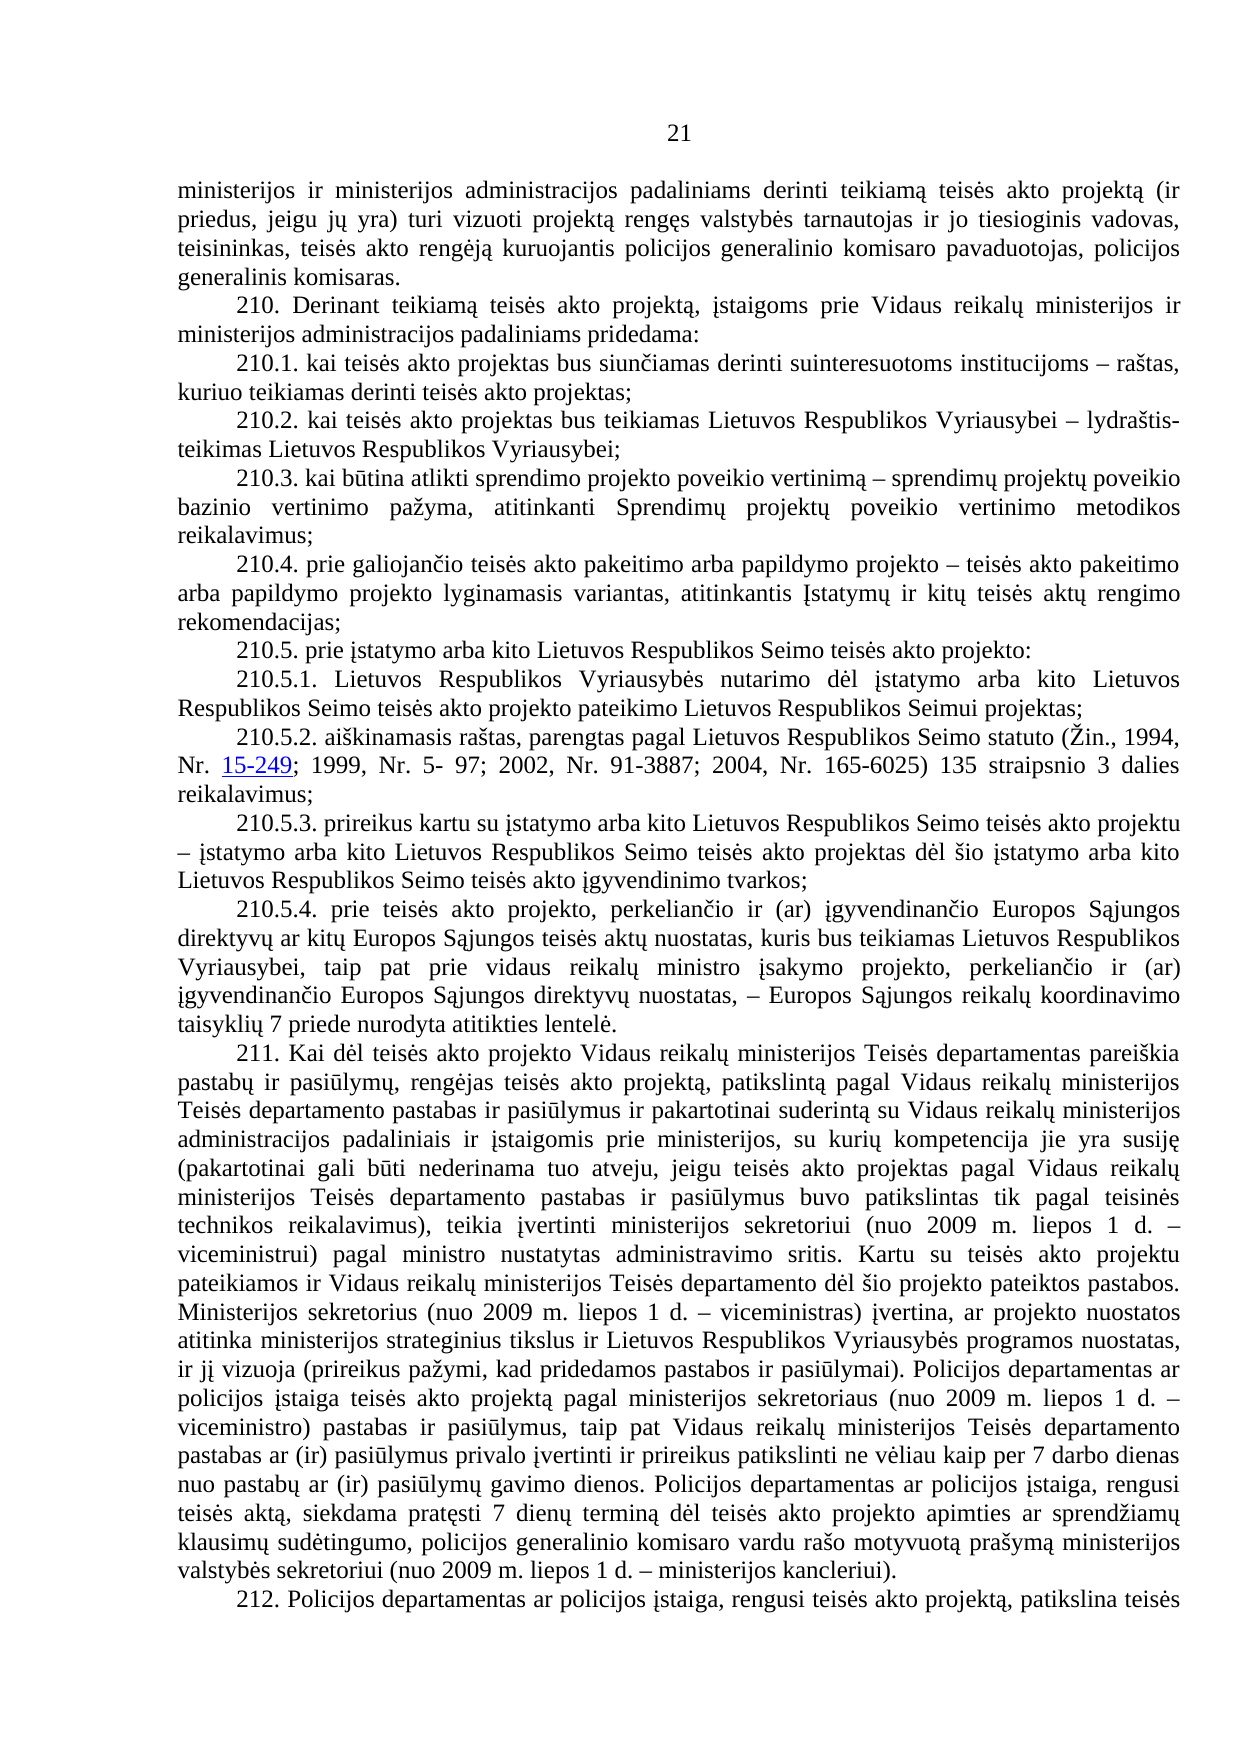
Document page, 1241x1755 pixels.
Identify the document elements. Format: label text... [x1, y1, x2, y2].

text 210.5.2. aiškinamasis raštas, parengtas pagal Lietuvos Respublikos Seimo statuto (Žin., 1994, Nr. 15-249; 1999, Nr. 5- 97; 2002, Nr. 91-3887; 2004, Nr. 165-6025) 135 straipsnio 3 dalies reikalavimus; [177, 722, 1181, 808]
text 210.1. kai teisės akto projektas bus siunčiamas derinti suinteresuotoms institucijoms – raštas, kuriuo teikiamas derinti teisės akto projektas; [177, 348, 1181, 406]
text 210.5.1. Lietuvos Respublikos Vyriausybės nutarimo dėl įstatymo arba kito Lietuvos Respublikos Seimo teisės akto projekto pateikimo Lietuvos Respublikos Seimui projektas; [177, 664, 1181, 722]
text 211. Kai dėl teisės akto projekto Vidaus reikalų ministerijos Teisės departamentas pareiškia pastabų ir pasiūlymų, rengėjas teisės akto projektą, patikslintą pagal Vidaus reikalų ministerijos Teisės departamento pastabas ir pasiūlymus ir pakartotinai suderintą su Vidaus reikalų ministerijos administracijos padaliniais ir įstaigomis prie ministerijos, su kurių kompetencija jie yra susiję (pakartotinai gali būti nederinama tuo atveju, jeigu teisės akto projektas pagal Vidaus reikalų ministerijos Teisės departamento pastabas ir pasiūlymus buvo patikslintas tik pagal teisinės technikos reikalavimus), teikia įvertinti ministerijos sekretoriui (nuo 2009 m. liepos 1 d. – viceministrui) pagal ministro nustatytas administravimo sritis. Kartu su teisės akto projektu pateikiamos ir Vidaus reikalų ministerijos Teisės departamento dėl šio projekto pateiktos pastabos. Ministerijos sekretorius (nuo 2009 m. liepos 1 d. – viceministras) įvertina, ar projekto nuostatos atitinka ministerijos strateginius tikslus ir Lietuvos Respublikos Vyriausybės programos nuostatas, ir jį vizuoja (prireikus pažymi, kad pridedamos pastabos ir pasiūlymai). Policijos departamentas ar policijos įstaiga teisės akto projektą pagal ministerijos sekretoriaus (nuo 2009 m. liepos 1 d. – viceministro) pastabas ir pasiūlymus, taip pat Vidaus reikalų ministerijos Teisės departamento pastabas ar (ir) pasiūlymus privalo įvertinti ir prireikus patikslinti ne vėliau kaip per 7 darbo dienas nuo pastabų ar (ir) pasiūlymų gavimo dienos. Policijos departamentas ar policijos įstaiga, rengusi teisės aktą, siekdama pratęsti 7 dienų terminą dėl teisės akto projekto apimties ar sprendžiamų klausimų sudėtingumo, policijos generalinio komisaro vardu rašo motyvuotą prašymą ministerijos valstybės sekretoriui (nuo 2009 m. liepos 1 d. – ministerijos kancleriui). [177, 1038, 1181, 1584]
text 210.5.4. prie teisės akto projekto, perkeliančio ir (ar) įgyvendinančio Europos Sąjungos direktyvų ar kitų Europos Sąjungos teisės aktų nuostatas, kuris bus teikiamas Lietuvos Respublikos Vyriausybei, taip pat prie vidaus reikalų ministro įsakymo projekto, perkeliančio ir (ar) įgyvendinančio Europos Sąjungos direktyvų nuostatas, – Europos Sąjungos reikalų koordinavimo taisyklių 7 priede nurodyta atitikties lentelė. [177, 894, 1181, 1038]
text 210.3. kai būtina atlikti sprendimo projekto poveikio vertinimą – sprendimų projektų poveikio bazinio vertinimo pažyma, atitinkanti Sprendimų projektų poveikio vertinimo metodikos reikalavimus; [177, 463, 1181, 549]
text 210.2. kai teisės akto projektas bus teikiamas Lietuvos Respublikos Vyriausybei – lydraštis-teikimas Lietuvos Respublikos Vyriausybei; [177, 406, 1181, 463]
text ministerijos ir ministerijos administracijos padaliniams derinti teikiamą teisės akto projektą (ir priedus, jeigu jų yra) turi vizuoti projektą rengęs valstybės tarnautojas ir jo tiesioginis vadovas, teisininkas, teisės akto rengėją kuruojantis policijos generalinio komisaro pavaduotojas, policijos generalinis komisaras. [177, 176, 1181, 291]
text 212. Policijos departamentas ar policijos įstaiga, rengusi teisės akto projektą, patikslina teisės [177, 1584, 1181, 1613]
text 210.4. prie galiojančio teisės akto pakeitimo arba papildymo projekto – teisės akto pakeitimo arba papildymo projekto lyginamasis variantas, atitinkantis Įstatymų ir kitų teisės aktų rengimo rekomendacijas; [177, 549, 1181, 636]
text 210.5. prie įstatymo arba kito Lietuvos Respublikos Seimo teisės akto projekto: [177, 636, 1181, 664]
text 210. Derinant teikiamą teisės akto projektą, įstaigoms prie Vidaus reikalų ministerijos ir ministerijos administracijos padaliniams pridedama: [177, 291, 1181, 348]
text 210.5.3. prireikus kartu su įstatymo arba kito Lietuvos Respublikos Seimo teisės akto projektu – įstatymo arba kito Lietuvos Respublikos Seimo teisės akto projektas dėl šio įstatymo arba kito Lietuvos Respublikos Seimo teisės akto įgyvendinimo tvarkos; [177, 808, 1181, 894]
